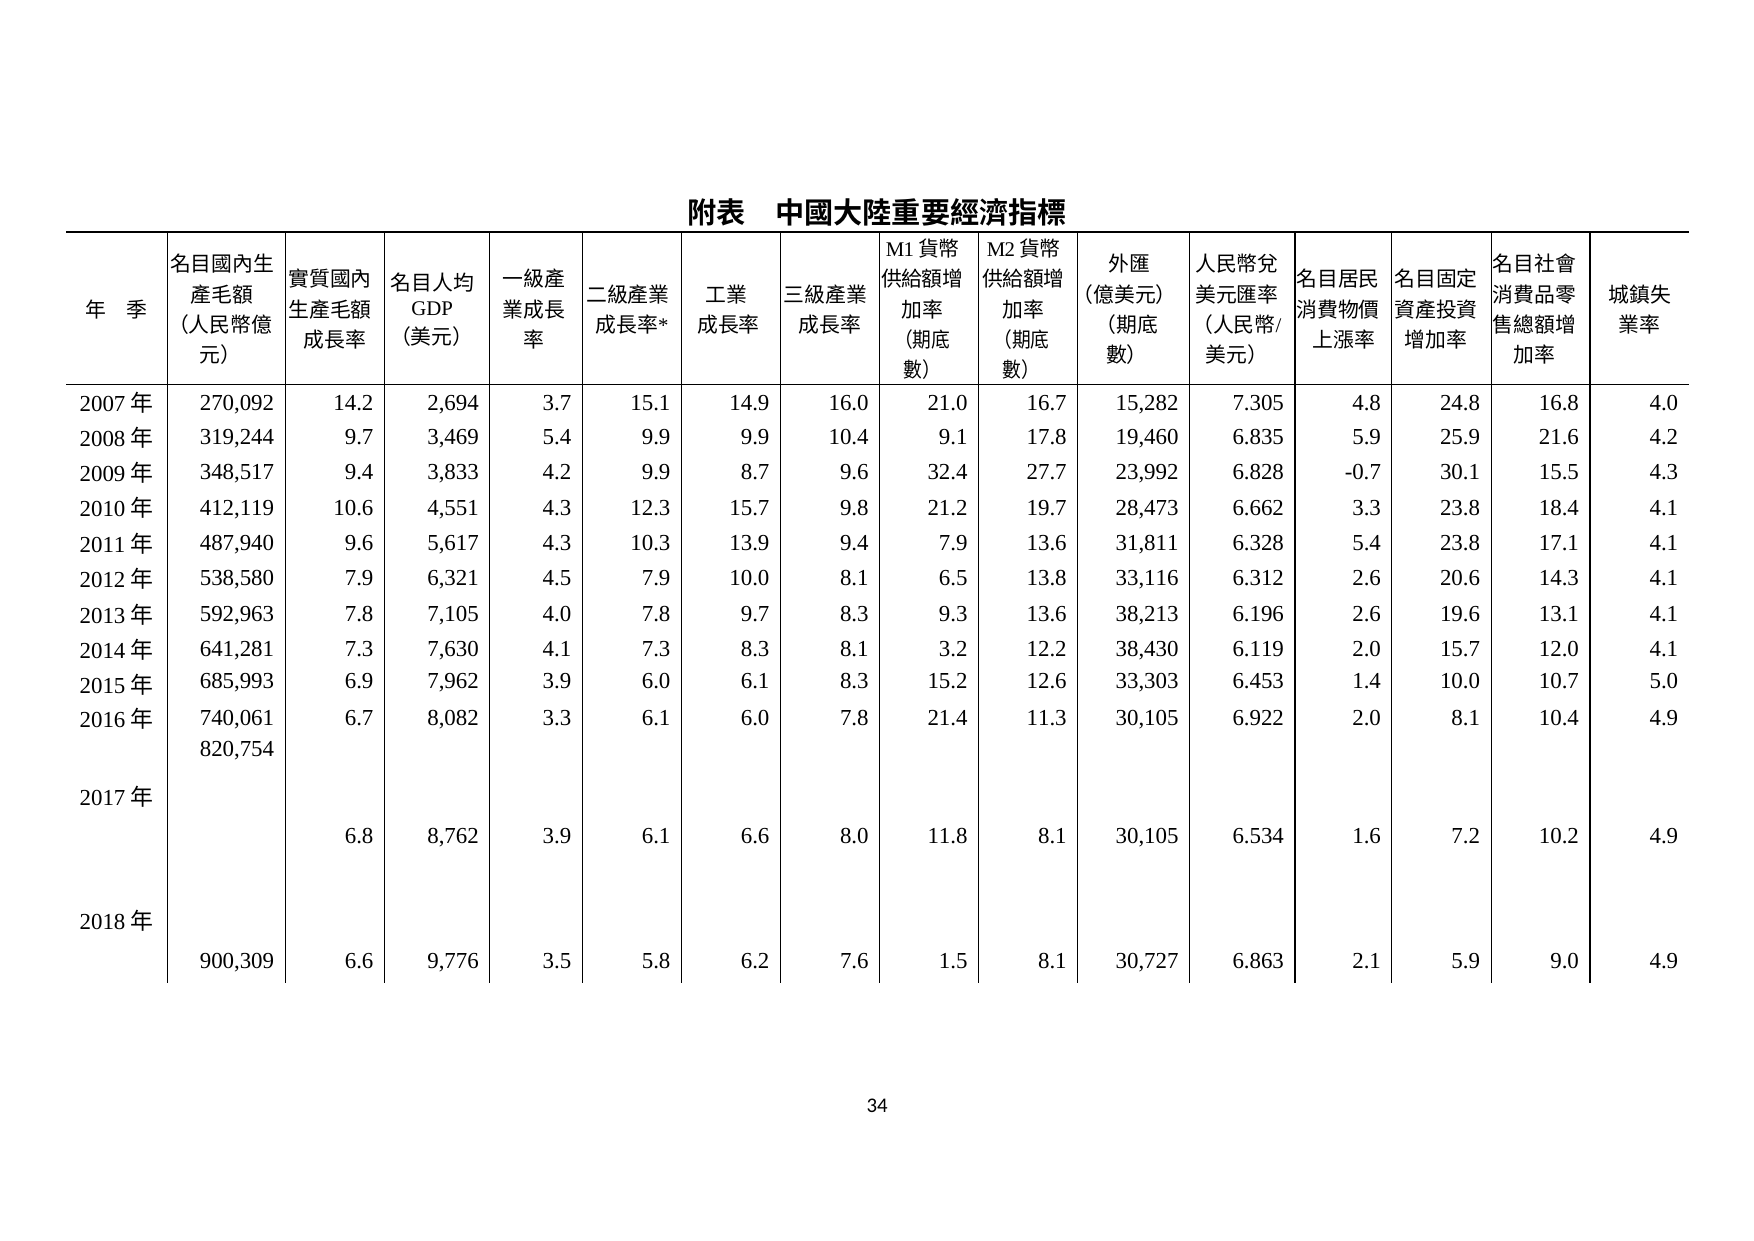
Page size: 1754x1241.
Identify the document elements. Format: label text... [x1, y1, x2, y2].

table_cell 7.2 [1392, 735, 1491, 856]
table_cell 2018年 [66, 858, 167, 981]
table_cell 3.9 [490, 667, 582, 700]
table_cell 15.7 [1392, 631, 1491, 666]
table_cell 38,430 [1078, 631, 1189, 666]
table_header 年 季 [66, 233, 167, 383]
table_cell 592,963 [168, 596, 285, 630]
table_cell 2013年 [66, 596, 167, 630]
table_cell 6.1 [583, 701, 681, 734]
table_cell 9.6 [781, 454, 879, 489]
table_cell 8.3 [781, 667, 879, 700]
table_cell 10.6 [286, 490, 384, 524]
table_cell 4.0 [1591, 385, 1689, 419]
table_cell 10.0 [682, 561, 780, 595]
table_cell 6.534 [1190, 735, 1294, 856]
table_cell 6.0 [583, 667, 681, 700]
table_cell 2014年 [66, 631, 167, 666]
table_cell 7.9 [286, 561, 384, 595]
table_cell 10.3 [583, 525, 681, 559]
table_cell 15.1 [583, 385, 681, 419]
table_header 城鎮失 業率 [1591, 233, 1689, 383]
table_cell 9.1 [880, 420, 978, 453]
table_cell 6.1 [583, 735, 681, 856]
table_cell 2015年 [66, 667, 167, 700]
table_cell 7.8 [286, 596, 384, 630]
table_cell 3.3 [1296, 490, 1391, 524]
table_cell 4.9 [1591, 858, 1689, 981]
table_cell 6.835 [1190, 420, 1294, 453]
table_cell 16.0 [781, 385, 879, 419]
table_cell 900,309 [168, 858, 285, 981]
table_cell 9.9 [583, 454, 681, 489]
table_cell 18.4 [1492, 490, 1589, 524]
table_cell 3.5 [490, 858, 582, 981]
table_cell 8.3 [781, 596, 879, 630]
table_cell 13.1 [1492, 596, 1589, 630]
table_cell 1.4 [1296, 667, 1391, 700]
table_cell 7,630 [385, 631, 489, 666]
table_cell 8,762 [385, 735, 489, 856]
table_cell 6.453 [1190, 667, 1294, 700]
table_cell 8.7 [682, 454, 780, 489]
table_cell 7.8 [781, 701, 879, 734]
table_cell 20.6 [1392, 561, 1491, 595]
table_cell 12.6 [979, 667, 1077, 700]
table_cell -0.7 [1296, 454, 1391, 489]
table_cell 6.863 [1190, 858, 1294, 981]
table_cell 27.7 [979, 454, 1077, 489]
table_cell 10.4 [781, 420, 879, 453]
table_cell 13.6 [979, 525, 1077, 559]
table_cell 9.6 [286, 525, 384, 559]
table_cell 9.0 [1492, 858, 1589, 981]
table_header 工業 成長率 [682, 233, 780, 383]
table_cell 3.9 [490, 735, 582, 856]
table_cell 7.9 [583, 561, 681, 595]
table_cell 4.1 [1591, 561, 1689, 595]
table_header 名目固定資產投資增加率 [1392, 233, 1491, 383]
table_cell 4.1 [490, 631, 582, 666]
table_cell 4.3 [490, 525, 582, 559]
table_cell 3.7 [490, 385, 582, 419]
table_cell 2011年 [66, 525, 167, 559]
table_cell 17.1 [1492, 525, 1589, 559]
table_cell 4.1 [1591, 490, 1689, 524]
table_cell 5.9 [1392, 858, 1491, 981]
table_cell 2.6 [1296, 561, 1391, 595]
table_cell 4.2 [1591, 420, 1689, 453]
table_cell 6.5 [880, 561, 978, 595]
text 附表 中國大陸重要經濟指標 [187, 169, 1567, 231]
table_cell 7.3 [286, 631, 384, 666]
table_cell 4.2 [490, 454, 582, 489]
table_cell 23,992 [1078, 454, 1189, 489]
table_cell 3.3 [490, 701, 582, 734]
table_cell 17.8 [979, 420, 1077, 453]
table_cell 19,460 [1078, 420, 1189, 453]
table_cell 5.4 [1296, 525, 1391, 559]
table_cell 13.8 [979, 561, 1077, 595]
table_cell 21.0 [880, 385, 978, 419]
table_cell 348,517 [168, 454, 285, 489]
table_cell 6.828 [1190, 454, 1294, 489]
table_cell 16.8 [1492, 385, 1589, 419]
table_cell 4.1 [1591, 631, 1689, 666]
table_header 名目人均GDP （美元） [385, 233, 489, 383]
table_cell 13.9 [682, 525, 780, 559]
table_cell 23.8 [1392, 490, 1491, 524]
table_cell 30.1 [1392, 454, 1491, 489]
table_cell 7.8 [583, 596, 681, 630]
table_cell 9,776 [385, 858, 489, 981]
table_cell 30,105 [1078, 701, 1189, 734]
table_cell 10.2 [1492, 735, 1589, 856]
table_header 實質國內生產毛額 成長率 [286, 233, 384, 383]
table_cell 12.2 [979, 631, 1077, 666]
table_header 外匯 （億美元） （期底數） [1078, 233, 1189, 383]
table_cell 21.2 [880, 490, 978, 524]
table_cell 2.1 [1296, 858, 1391, 981]
table_cell 14.3 [1492, 561, 1589, 595]
table_cell 30,105 [1078, 735, 1189, 856]
table_cell 4.8 [1296, 385, 1391, 419]
table_cell 10.7 [1492, 667, 1589, 700]
table_cell 9.3 [880, 596, 978, 630]
table_cell 9.7 [682, 596, 780, 630]
table_cell 25.9 [1392, 420, 1491, 453]
table_cell 28,473 [1078, 490, 1189, 524]
table_cell 19.7 [979, 490, 1077, 524]
table_cell 32.4 [880, 454, 978, 489]
table_cell 9.7 [286, 420, 384, 453]
table_cell 9.4 [781, 525, 879, 559]
table_cell 6.328 [1190, 525, 1294, 559]
table_cell 21.6 [1492, 420, 1589, 453]
table_cell 6.119 [1190, 631, 1294, 666]
table_cell 4,551 [385, 490, 489, 524]
table_cell 5.4 [490, 420, 582, 453]
table_cell 4.9 [1591, 701, 1689, 734]
table_cell 6.6 [286, 858, 384, 981]
table_header 二級產業 成長率* [583, 233, 681, 383]
table_cell 4.3 [490, 490, 582, 524]
table_header 一級產業成長率 [490, 233, 582, 383]
table_header 名目國內生產毛額 （人民幣億元） [168, 233, 285, 383]
table_header M2貨幣供給額增加率 （期底數） [979, 233, 1077, 383]
table_cell 4.1 [1591, 525, 1689, 559]
table_cell 16.7 [979, 385, 1077, 419]
table_cell 6.7 [286, 701, 384, 734]
table_cell 6.662 [1190, 490, 1294, 524]
table_cell 740,061 [168, 701, 285, 734]
table_cell 10.4 [1492, 701, 1589, 734]
table_cell 9.8 [781, 490, 879, 524]
table_cell 6.8 [286, 735, 384, 856]
table_cell 4.1 [1591, 596, 1689, 630]
table_cell 7.305 [1190, 385, 1294, 419]
table_cell 11.8 [880, 735, 978, 856]
table_cell 38,213 [1078, 596, 1189, 630]
table_cell 14.2 [286, 385, 384, 419]
table_cell 12.3 [583, 490, 681, 524]
table_cell 6.2 [682, 858, 780, 981]
table_cell 6.9 [286, 667, 384, 700]
table_cell 2010年 [66, 490, 167, 524]
table_cell 8.1 [781, 561, 879, 595]
table_cell 13.6 [979, 596, 1077, 630]
table_cell 2.0 [1296, 701, 1391, 734]
table_cell 23.8 [1392, 525, 1491, 559]
table_cell 14.9 [682, 385, 780, 419]
table_cell 24.8 [1392, 385, 1491, 419]
table_cell 11.3 [979, 701, 1077, 734]
table_cell 4.9 [1591, 735, 1689, 856]
table_cell 2008年 [66, 420, 167, 453]
table_cell 6.312 [1190, 561, 1294, 595]
table_cell 9.9 [583, 420, 681, 453]
table_cell 6.6 [682, 735, 780, 856]
table_cell 2012年 [66, 561, 167, 595]
table_cell 319,244 [168, 420, 285, 453]
table_header M1貨幣供給額增加率 （期底數） [880, 233, 978, 383]
table_cell 12.0 [1492, 631, 1589, 666]
table_cell 7,105 [385, 596, 489, 630]
table_cell 6.922 [1190, 701, 1294, 734]
table_cell 21.4 [880, 701, 978, 734]
table_cell 2017年 [66, 735, 167, 856]
table_cell 5.9 [1296, 420, 1391, 453]
table_cell 8.1 [781, 631, 879, 666]
table_cell 5.0 [1591, 667, 1689, 700]
table_cell 15.7 [682, 490, 780, 524]
table_cell 9.4 [286, 454, 384, 489]
table_cell 538,580 [168, 561, 285, 595]
table_cell 15,282 [1078, 385, 1189, 419]
table_cell 6.196 [1190, 596, 1294, 630]
table_cell 3.2 [880, 631, 978, 666]
table_cell 3,833 [385, 454, 489, 489]
table_cell 8.0 [781, 735, 879, 856]
table_cell 2007年 [66, 385, 167, 419]
table_cell 2009年 [66, 454, 167, 489]
table_cell 6.0 [682, 701, 780, 734]
table_cell 8.1 [979, 735, 1077, 856]
table_cell 8.3 [682, 631, 780, 666]
table_header 名目社會消費品零售總額增加率 [1492, 233, 1589, 383]
table_cell 15.2 [880, 667, 978, 700]
table_cell 2.6 [1296, 596, 1391, 630]
table_cell 270,092 [168, 385, 285, 419]
table_cell 5,617 [385, 525, 489, 559]
table_header 三級產業 成長率 [781, 233, 879, 383]
table_cell 412,119 [168, 490, 285, 524]
table_cell 31,811 [1078, 525, 1189, 559]
table_cell 487,940 [168, 525, 285, 559]
table_cell 685,993 [168, 667, 285, 700]
table_cell 7.3 [583, 631, 681, 666]
table_cell 10.0 [1392, 667, 1491, 700]
table_cell 8.1 [979, 858, 1077, 981]
table_cell 1.6 [1296, 735, 1391, 856]
table_cell 19.6 [1392, 596, 1491, 630]
table_cell 3,469 [385, 420, 489, 453]
table_cell 15.5 [1492, 454, 1589, 489]
table_cell 7.6 [781, 858, 879, 981]
table_cell 33,303 [1078, 667, 1189, 700]
table_cell 8,082 [385, 701, 489, 734]
table_cell 4.5 [490, 561, 582, 595]
table_cell 9.9 [682, 420, 780, 453]
table_cell 4.0 [490, 596, 582, 630]
table_cell 7.9 [880, 525, 978, 559]
table_cell 2016年 [66, 701, 167, 734]
table_cell 4.3 [1591, 454, 1689, 489]
table_header 人民幣兌美元匯率（人民幣/美元） [1190, 233, 1294, 383]
table_cell 8.1 [1392, 701, 1491, 734]
table_cell 6.1 [682, 667, 780, 700]
table_cell 6,321 [385, 561, 489, 595]
table_cell 33,116 [1078, 561, 1189, 595]
table_cell 5.8 [583, 858, 681, 981]
table_cell 2,694 [385, 385, 489, 419]
table_cell 1.5 [880, 858, 978, 981]
table_cell 641,281 [168, 631, 285, 666]
table_cell 7,962 [385, 667, 489, 700]
table_cell 30,727 [1078, 858, 1189, 981]
table_cell 2.0 [1296, 631, 1391, 666]
table_header 名目居民消費物價 上漲率 [1296, 233, 1391, 383]
table_cell 820,754 [168, 735, 285, 856]
